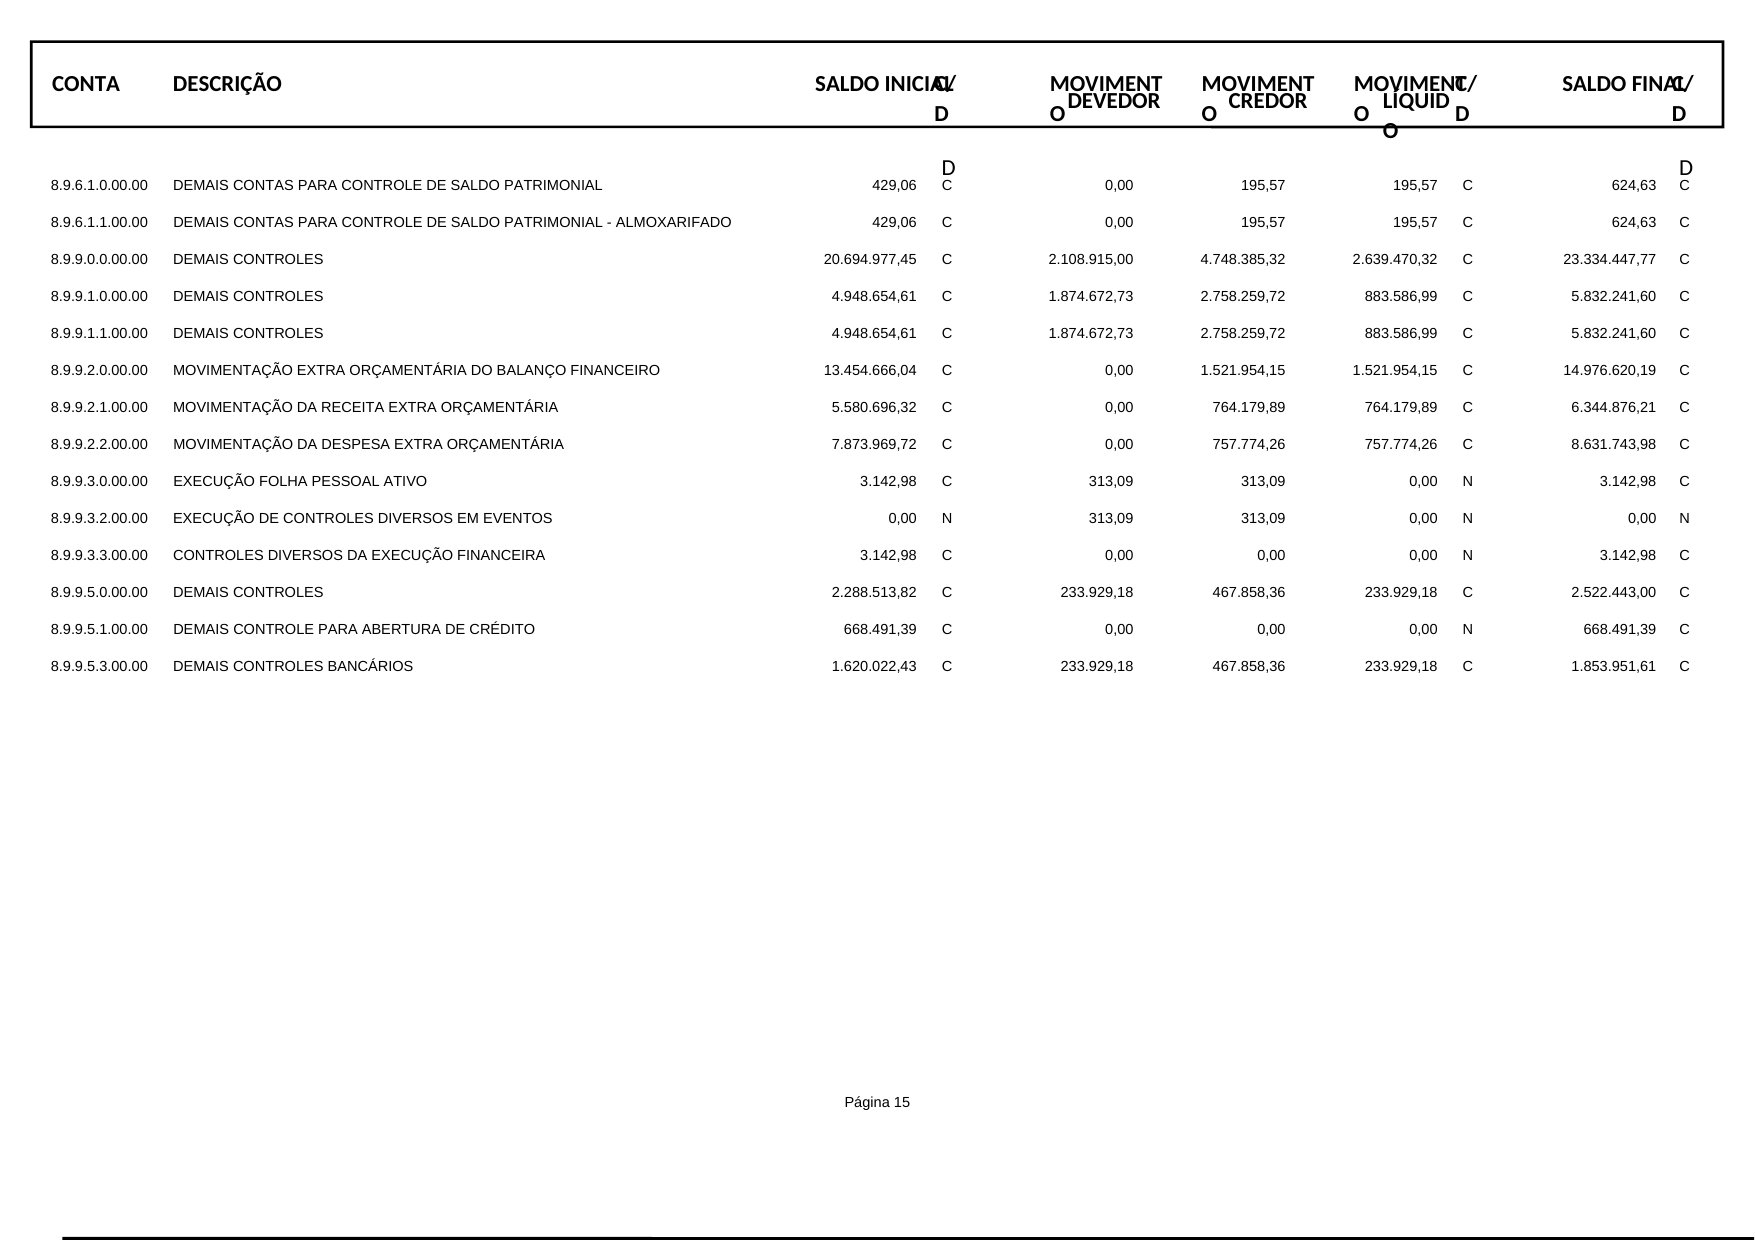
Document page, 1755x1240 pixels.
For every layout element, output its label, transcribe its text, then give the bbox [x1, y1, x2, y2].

text 8.9.9.2.2.00.00 MOVIMENTAÇÃO DA DESPESA EXTRA ORÇAMENTÁRIA 7.873.969,72 C 0,00 757.774,26 757.774,26 C 8.631.743,98 C [51, 435, 1689, 452]
text 8.9.9.3.3.00.00 CONTROLES DIVERSOS DA EXECUÇÃO FINANCEIRA 3.142,98 C 0,00 0,00 0,00 N 3.142,98 C [51, 546, 1689, 563]
text 8.9.9.1.1.00.00 DEMAIS CONTROLES 4.948.654,61 C 1.874.672,73 2.758.259,72 883.586,99 C 5.832.241,60 C [51, 324, 1689, 341]
text 8.9.9.5.0.00.00 DEMAIS CONTROLES 2.288.513,82 C 233.929,18 467.858,36 233.929,18 C 2.522.443,00 C [51, 583, 1689, 600]
text 8.9.9.0.0.00.00 DEMAIS CONTROLES 20.694.977,45 C 2.108.915,00 4.748.385,32 2.639.470,32 C 23.334.447,77 C [51, 251, 1689, 267]
text 8.9.6.1.1.00.00 DEMAIS CONTAS PARA CONTROLE DE SALDO PATRIMONIAL - ALMOXARIFADO 429,06 C 0,00 195,57 195,57 C 624,63 C [51, 213, 1689, 230]
text 8.9.9.3.0.00.00 EXECUÇÃO FOLHA PESSOAL ATIVO 3.142,98 C 313,09 313,09 0,00 N 3.142,98 C [51, 472, 1689, 489]
text 8.9.9.2.0.00.00 MOVIMENTAÇÃO EXTRA ORÇAMENTÁRIA DO BALANÇO FINANCEIRO 13.454.666,04 C 0,00 1.521.954,15 1.521.954,15 C 14.976.620,19 C [51, 361, 1689, 378]
text 8.9.9.2.1.00.00 MOVIMENTAÇÃO DA RECEITA EXTRA ORÇAMENTÁRIA 5.580.696,32 C 0,00 764.179,89 764.179,89 C 6.344.876,21 C [51, 398, 1689, 415]
text 8.9.6.1.0.00.00 DEMAIS CONTAS PARA CONTROLE DE SALDO PATRIMONIAL 429,06 C 0,00 195,57 195,57 C 624,63 C [51, 151, 1689, 193]
text 8.9.9.5.3.00.00 DEMAIS CONTROLES BANCÁRIOS 1.620.022,43 C 233.929,18 467.858,36 233.929,18 C 1.853.951,61 C [51, 657, 1689, 674]
text 8.9.9.5.1.00.00 DEMAIS CONTROLE PARA ABERTURA DE CRÉDITO 668.491,39 C 0,00 0,00 0,00 N 668.491,39 C [51, 620, 1689, 637]
text 8.9.9.1.0.00.00 DEMAIS CONTROLES 4.948.654,61 C 1.874.672,73 2.758.259,72 883.586,99 C 5.832.241,60 C [51, 287, 1689, 304]
text 8.9.9.3.2.00.00 EXECUÇÃO DE CONTROLES DIVERSOS EM EVENTOS 0,00 N 313,09 313,09 0,00 N 0,00 N [51, 509, 1689, 526]
